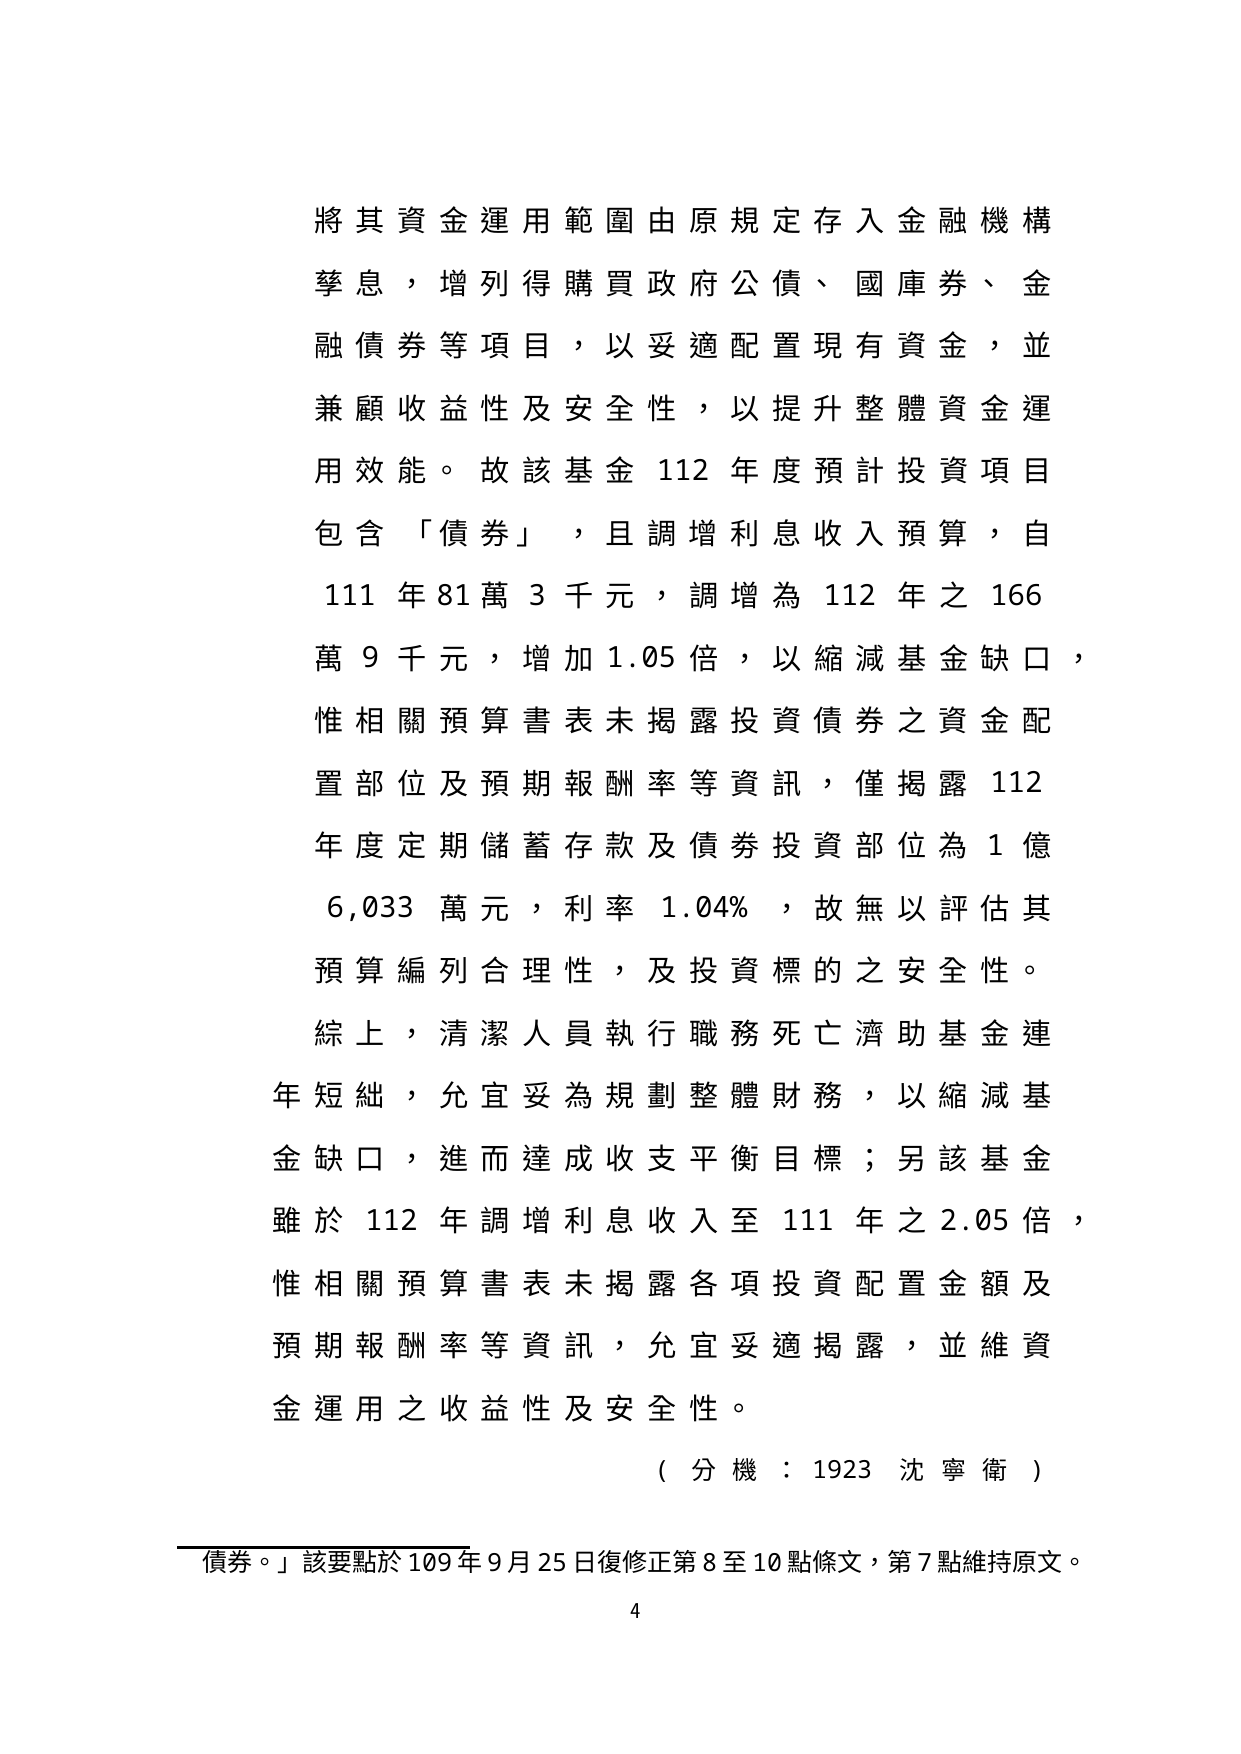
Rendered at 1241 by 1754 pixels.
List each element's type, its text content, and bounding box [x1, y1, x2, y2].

text 106年3月13日修正公布清潔人員執行職務死亡濟助基金管理要點第7點規定：「本基金為應業務需求，得存入金融機構或購買政府公債、國庫券、金融債券。」該要點於109年9月25日復修正第8至10點條文，第7點維持原文。 [177, 1548, 1063, 1577]
text 綜上，清潔人員執行職務死亡濟助基金連年短絀，允宜妥為規劃整體財務，以縮減基金缺口，進而達成收支平衡目標；另該基金雖於112年調增利息收入至111年之2.05倍，惟相關預算書表未揭露各項投資配置金額及預期報酬率等資訊，允宜妥適揭露，並維資金運用之收益性及安全性。 [242, 990, 1058, 1427]
text (分機：1923 沈寧衛) [183, 1427, 1058, 1490]
text 考量濟助基金資金運用多元化，該基金106年3月13日修正公布「清潔人員執行職務死亡濟助基金管理要點」第7點，將其資金運用範圍由原規定存入金融機構孳息，增列得購買政府公債、國庫券、金融債券等項目，以妥適配置現有資金，並兼顧收益性及安全性，以提升整體資金運用效能。故該基金112年度預計投資項目包含「債券」，且調增利息收入預算，自111年81萬3千元，調增為112年之166萬9千元，增加1.05倍，以縮減基金缺口，惟相關預算書表未揭露投資債券之資金配置部位及預期報酬率等資訊，僅揭露112年度定期儲蓄存款及債劵投資部位為1億6,033萬元，利率1.04%，故無以評估其預算編列合理性，及投資標的之安全性。 [271, 177, 1058, 990]
